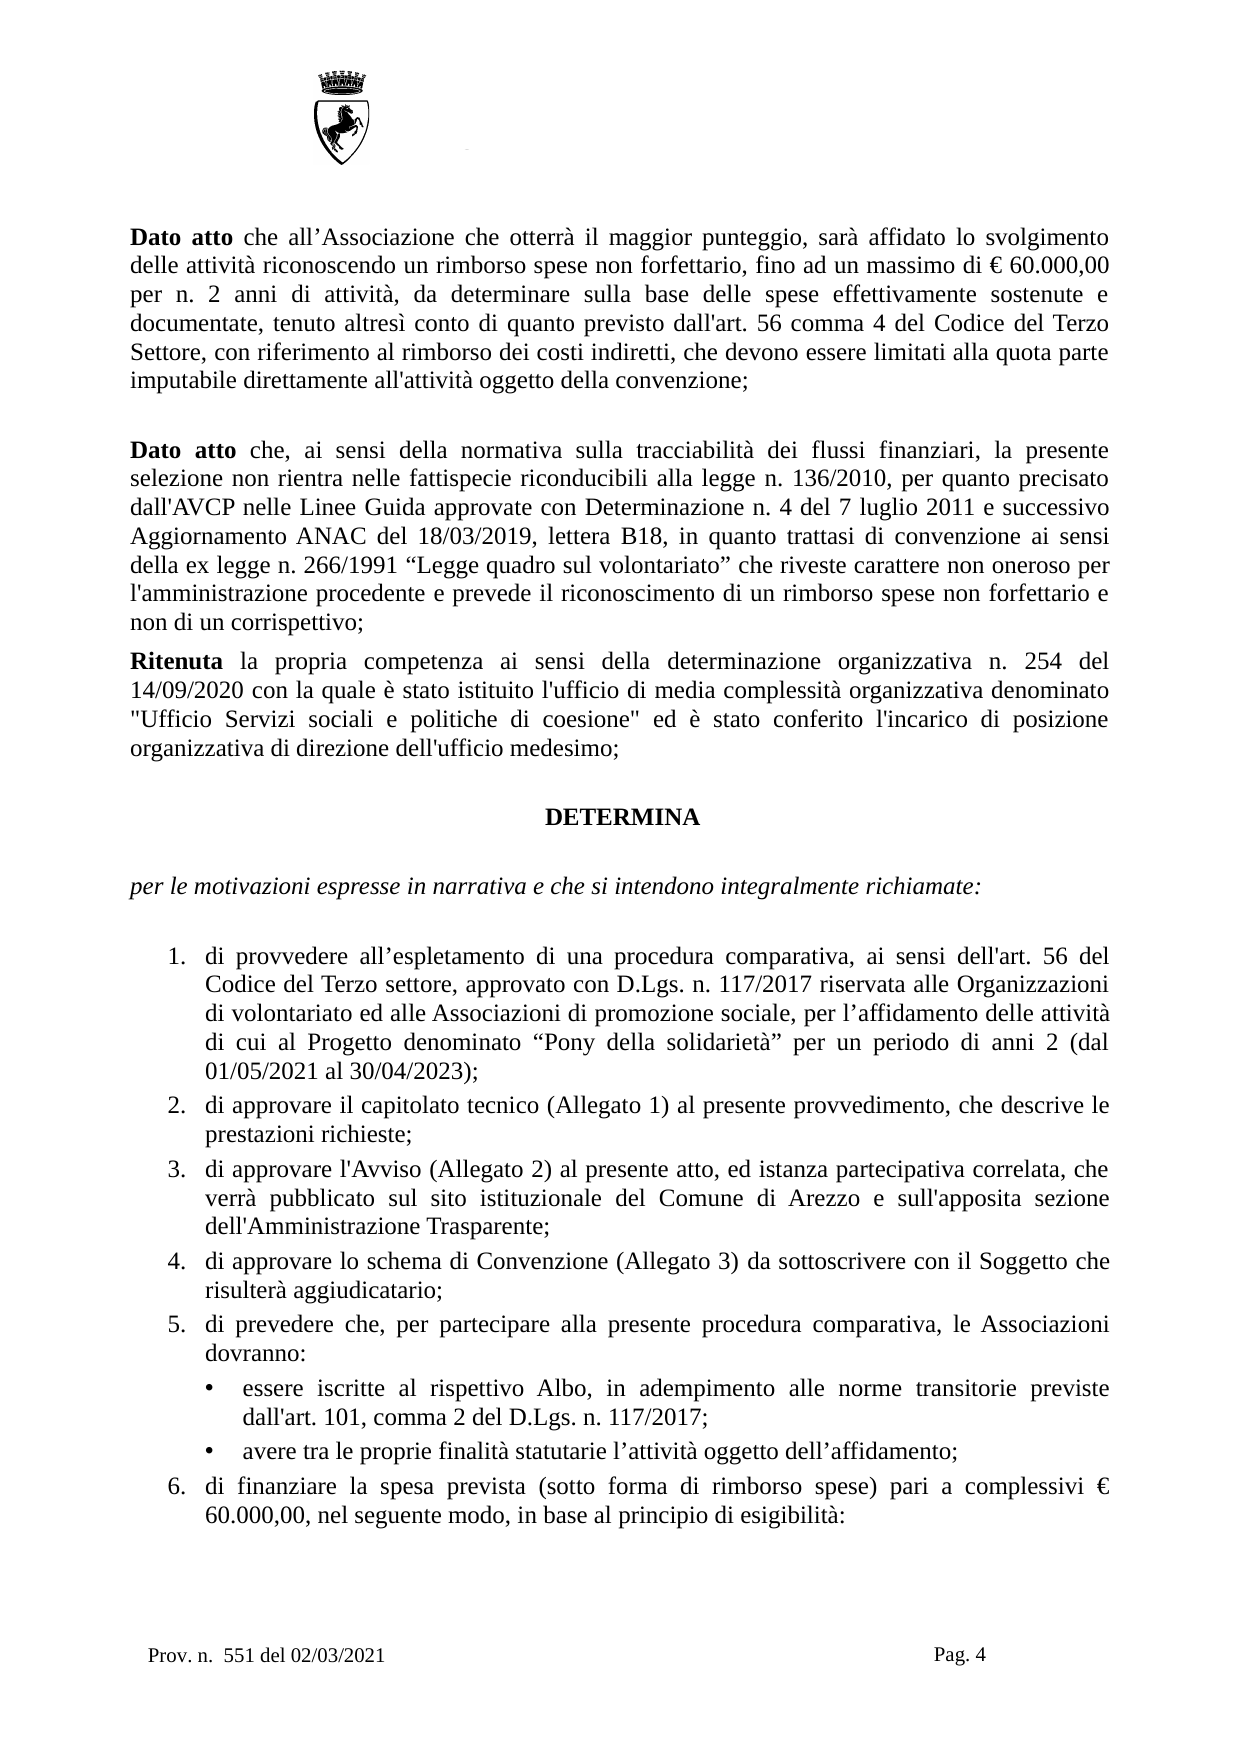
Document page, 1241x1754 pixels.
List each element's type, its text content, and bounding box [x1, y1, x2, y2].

list di approvare il capitolato tecnico (Allegato 1) al presente provvedimento, che descrive le prestazioni richieste; [167, 1090, 1110, 1148]
list di prevedere che, per partecipare alla presente procedura comparativa, le Associazioni dovranno: [167, 1309, 1110, 1367]
list di finanziare la spesa prevista (sotto forma di rimborso spese) pari a complessivi € 60.000,00, nel seguente modo, in base al principio di esigibilità: [167, 1471, 1110, 1528]
list di approvare lo schema di Convenzione (Allegato 3) da sottoscrivere con il Soggetto che risulterà aggiudicatario; [167, 1246, 1110, 1303]
text DETERMINA [134, 802, 1110, 831]
text Ritenuta la propria competenza ai sensi della determinazione organizzativa n. 254 del 14/09/2020 con la quale è stato istituito l'ufficio di media complessità organizzativa denominato "Ufficio Servizi sociali e politiche di coesione" ed è stato conferito l'incarico di posizione organizzativa di direzione dell'ufficio medesimo; [130, 646, 1110, 761]
list avere tra le proprie finalità statutarie l’attività oggetto dell’affidamento; [205, 1436, 1110, 1465]
picture [313, 70, 370, 165]
text Dato atto che all’Associazione che otterrà il maggior punteggio, sarà affidato lo svolgimento delle attività riconoscendo un rimborso spese non forfettario, fino ad un massimo di € 60.000,00 per n. 2 anni di attività, da determinare sulla base delle spese effettivamente sostenute e documentate, tenuto altresì conto di quanto previsto dall'art. 56 comma 4 del Codice del Terzo Settore, con riferimento al rimborso dei costi indiretti, che devono essere limitati alla quota parte imputabile direttamente all'attività oggetto della convenzione; [130, 222, 1110, 394]
list di approvare l'Avviso (Allegato 2) al presente atto, ed istanza partecipativa correlata, che verrà pubblicato sul sito istituzionale del Comune di Arezzo e sull'apposita sezione dell'Amministrazione Trasparente; [167, 1154, 1110, 1240]
text Dato atto che, ai sensi della normativa sulla tracciabilità dei flussi finanziari, la presente selezione non rientra nelle fattispecie riconducibili alla legge n. 136/2010, per quanto precisato dall'AVCP nelle Linee Guida approvate con Determinazione n. 4 del 7 luglio 2011 e successivo Aggiornamento ANAC del 18/03/2019, lettera B18, in quanto trattasi di convenzione ai sensi della ex legge n. 266/1991 “Legge quadro sul volontariato” che riveste carattere non oneroso per l'amministrazione procedente e prevede il riconoscimento di un rimborso spese non forfettario e non di un corrispettivo; [130, 435, 1110, 636]
list essere iscritte al rispettivo Albo, in adempimento alle norme transitorie previste dall'art. 101, comma 2 del D.Lgs. n. 117/2017; [205, 1373, 1110, 1430]
list di provvedere all’espletamento di una procedura comparativa, ai sensi dell'art. 56 del Codice del Terzo settore, approvato con D.Lgs. n. 117/2017 riservata alle Organizzazioni di volontariato ed alle Associazioni di promozione sociale, per l’affidamento delle attività di cui al Progetto denominato “Pony della solidarietà” per un periodo di anni 2 (dal 01/05/2021 al 30/04/2023); [167, 941, 1110, 1084]
text per le motivazioni espresse in narrativa e che si intendono integralmente richiamate: [130, 871, 1110, 900]
